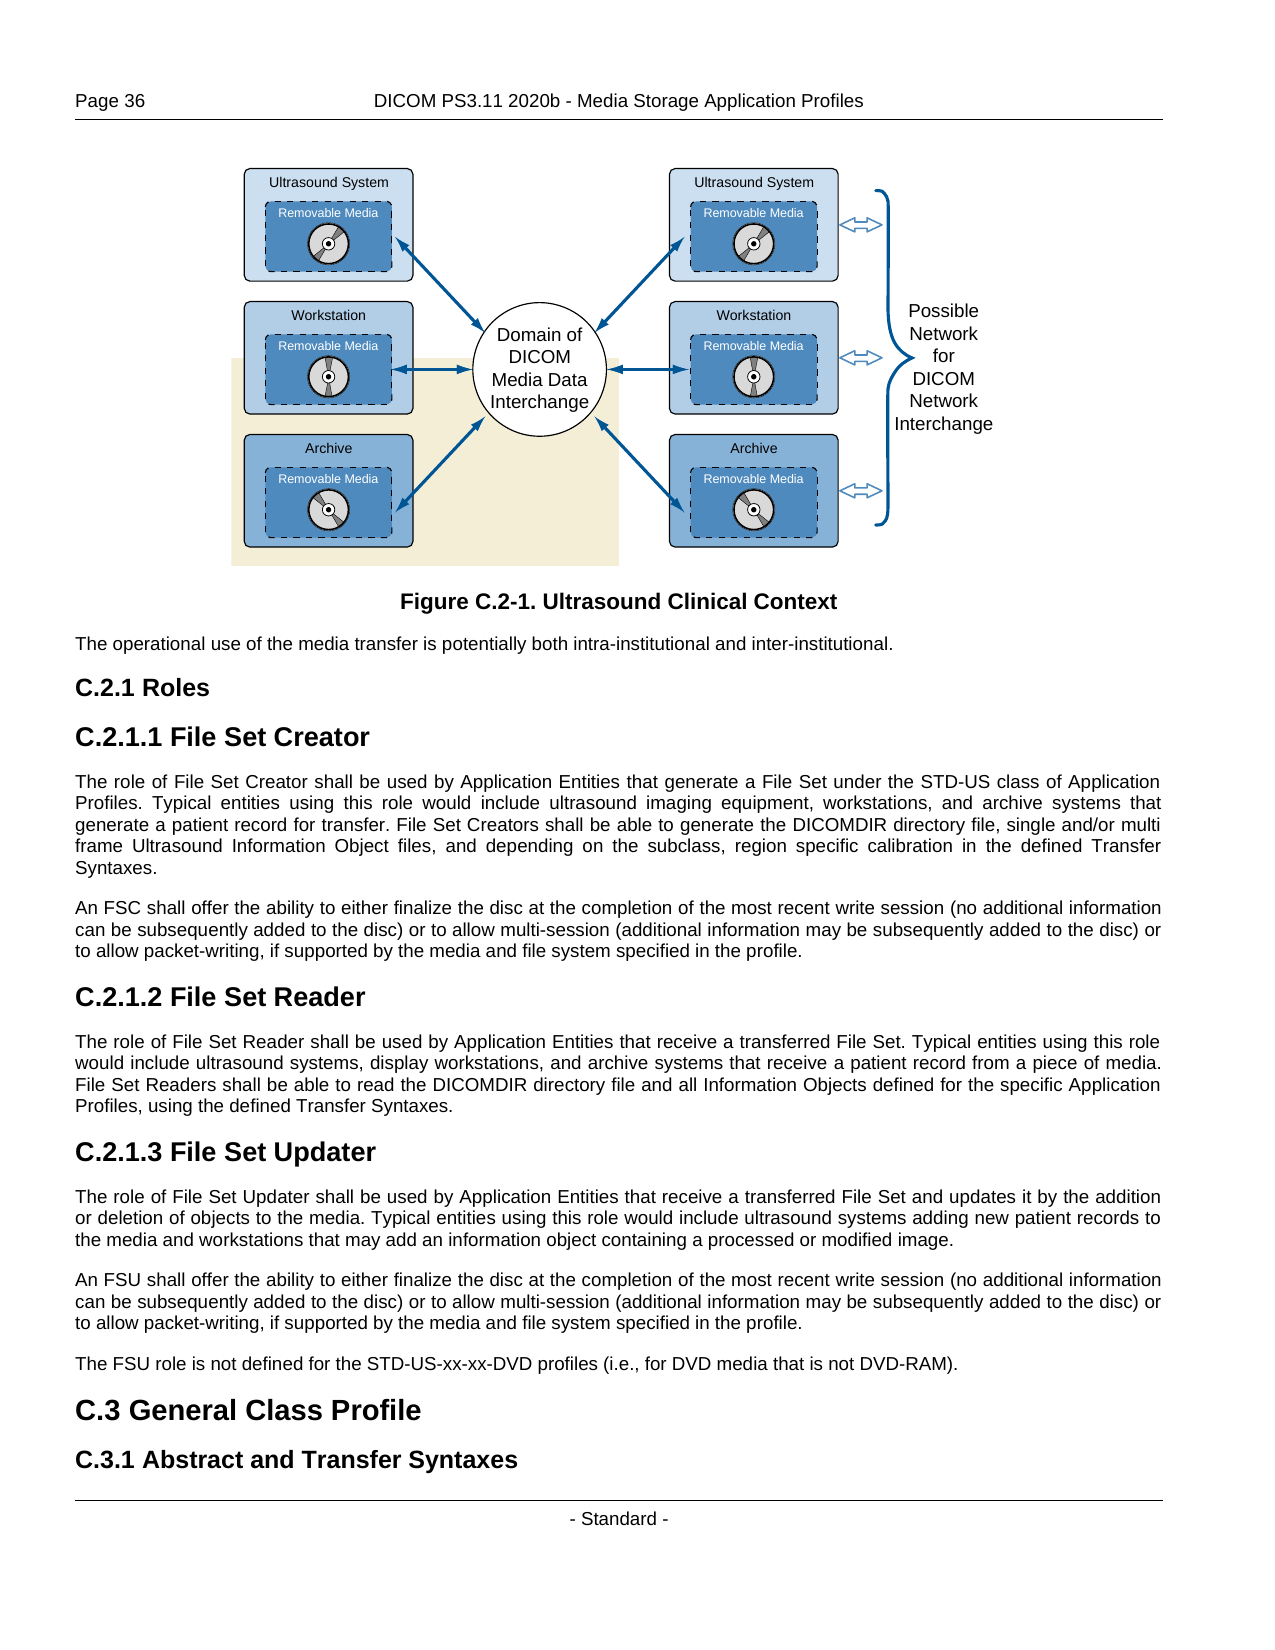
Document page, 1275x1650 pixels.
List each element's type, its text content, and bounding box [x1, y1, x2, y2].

text The role of File Set Reader shall be used by Application Entities that receive a transferred File Set. Typical entities using this role would include ultrasound systems, display workstations, and archive systems that receive a patient record from a piece of media. File Set Readers shall be able to read the DICOMDIR directory file and all Information Objects defined for the specific Application Profiles, using the defined Transfer Syntaxes. [75, 1031, 1162, 1117]
text The FSU role is not defined for the STD-US-xx-xx-DVD profiles (i.e., for DVD media that is not DVD-RAM). [75, 1352, 1162, 1374]
text C.2.1.2 File Set Reader [75, 981, 1162, 1012]
text Figure C.2-1. Ultrasound Clinical Context [75, 588, 1162, 614]
text C.2.1 Roles [75, 673, 1162, 702]
text The role of File Set Updater shall be used by Application Entities that receive a transferred File Set and updates it by the addition or deletion of objects to the media. Typical entities using this role would include ultrasound systems adding new patient records to the media and workstations that may add an information object containing a processed or modified image. [75, 1186, 1162, 1250]
text C.2.1.1 File Set Creator [75, 721, 1162, 752]
text An FSU shall offer the ability to either finalize the disc at the completion of the most recent write session (no additional information can be subsequently added to the disc) or to allow multi-session (additional information may be subsequently added to the disc) or to allow packet-writing, if supported by the media and file system specified in the profile. [75, 1269, 1162, 1334]
text An FSC shall offer the ability to either finalize the disc at the completion of the most recent write session (no additional information can be subsequently added to the disc) or to allow multi-session (additional information may be subsequently added to the disc) or to allow packet-writing, if supported by the media and file system specified in the profile. [75, 897, 1162, 962]
text The operational use of the media transfer is potentially both intra-institutional and inter-institutional. [75, 633, 1162, 654]
text C.3 General Class Profile [75, 1393, 1162, 1426]
text The role of File Set Creator shall be used by Application Entities that generate a File Set under the STD-US class of Application Profiles. Typical entities using this role would include ultrasound imaging equipment, workstations, and archive systems that generate a patient record for transfer. File Set Creators shall be able to generate the DICOMDIR directory file, single and/or multi frame Ultrasound Information Object files, and depending on the subclass, region specific calibration in the defined Transfer Syntaxes. [75, 771, 1162, 878]
text C.3.1 Abstract and Transfer Syntaxes [75, 1445, 1162, 1474]
text C.2.1.3 File Set Updater [75, 1136, 1162, 1167]
